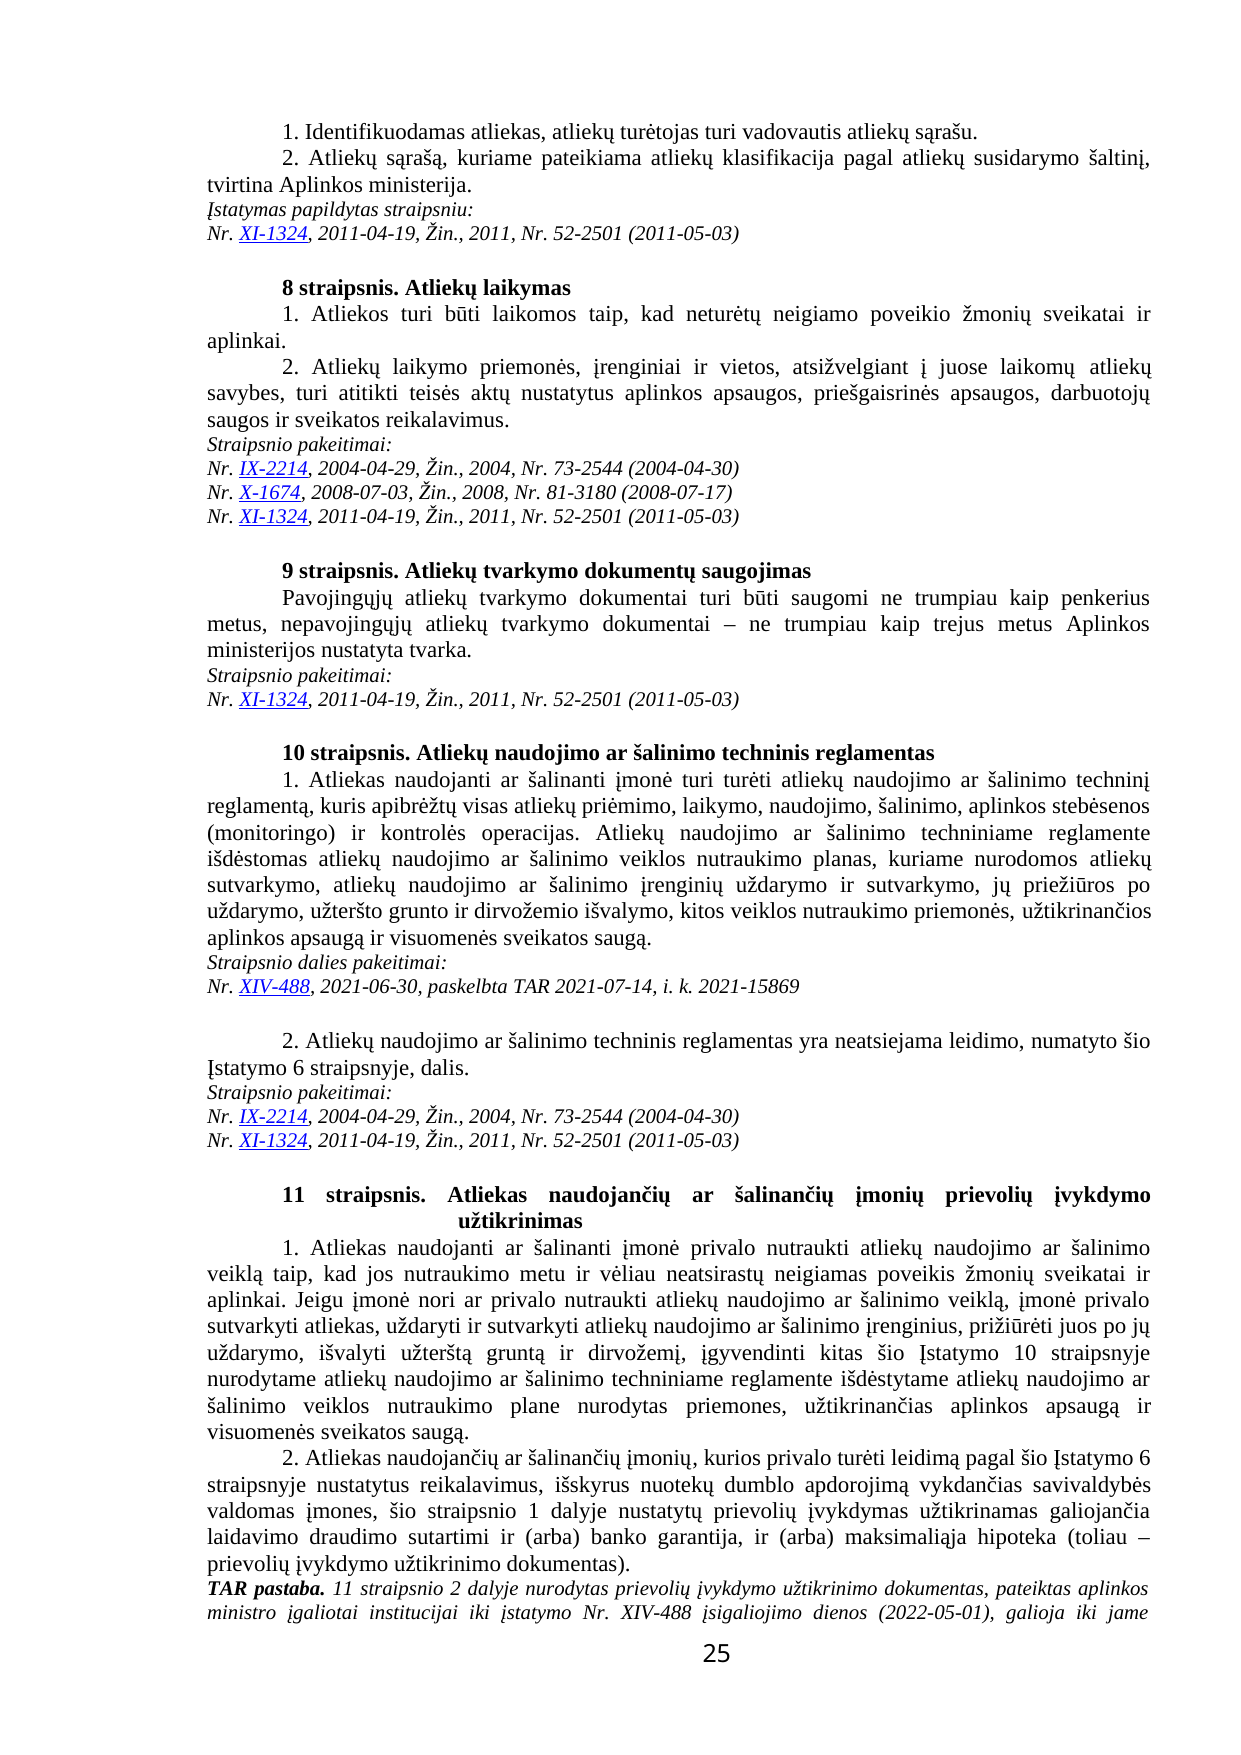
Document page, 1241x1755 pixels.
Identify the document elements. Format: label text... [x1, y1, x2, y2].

text Nr. XI-1324, 2011-04-19, Žin., 2011, Nr. 52-2501 (2011-05-03) [207, 504, 1152, 528]
text 2. Atliekas naudojančių ar šalinančių įmonių, kurios privalo turėti leidimą pagal šio Įstatymo 6 straipsnyje nustatytus reikalavimus, išskyrus nuotekų dumblo apdorojimą vykdančias savivaldybės valdomas įmones, šio straipsnio 1 dalyje nustatytų prievolių įvykdymas užtikrinamas galiojančia laidavimo draudimo sutartimi ir (arba) banko garantija, ir (arba) maksimaliąja hipoteka (toliau – prievolių įvykdymo užtikrinimo dokumentas). [207, 1444, 1152, 1576]
text TAR pastaba. 11 straipsnio 2 dalyje nurodytas prievolių įvykdymo užtikrinimo dokumentas, pateiktas aplinkos ministro įgaliotai institucijai iki įstatymo Nr. XIV-488 įsigaliojimo dienos (2022-05-01), galioja iki jame [207, 1576, 1152, 1624]
text 1. Identifikuodamas atliekas, atliekų turėtojas turi vadovautis atliekų sąrašu. [207, 118, 1152, 144]
text 2. Atliekų laikymo priemonės, įrenginiai ir vietos, atsižvelgiant į juose laikomų atliekų savybes, turi atitikti teisės aktų nustatytus aplinkos apsaugos, priešgaisrinės apsaugos, darbuotojų saugos ir sveikatos reikalavimus. [207, 353, 1152, 432]
text Nr. IX-2214, 2004-04-29, Žin., 2004, Nr. 73-2544 (2004-04-30) [207, 456, 1152, 480]
text 10 straipsnis. Atliekų naudojimo ar šalinimo techninis reglamentas [207, 739, 1152, 766]
text 1. Atliekas naudojanti ar šalinanti įmonė turi turėti atliekų naudojimo ar šalinimo techninį reglamentą, kuris apibrėžtų visas atliekų priėmimo, laikymo, naudojimo, šalinimo, aplinkos stebėsenos (monitoringo) ir kontrolės operacijas. Atliekų naudojimo ar šalinimo techniniame reglamente išdėstomas atliekų naudojimo ar šalinimo veiklos nutraukimo planas, kuriame nurodomos atliekų sutvarkymo, atliekų naudojimo ar šalinimo įrenginių uždarymo ir sutvarkymo, jų priežiūros po uždarymo, užteršto grunto ir dirvožemio išvalymo, kitos veiklos nutraukimo priemonės, užtikrinančios aplinkos apsaugą ir visuomenės sveikatos saugą. [207, 766, 1152, 950]
text Nr. XI-1324, 2011-04-19, Žin., 2011, Nr. 52-2501 (2011-05-03) [207, 1128, 1152, 1152]
text Nr. XIV-488, 2021-06-30, paskelbta TAR 2021-07-14, i. k. 2021-15869 [207, 974, 1152, 998]
text 2. Atliekų sąrašą, kuriame pateikiama atliekų klasifikacija pagal atliekų susidarymo šaltinį, tvirtina Aplinkos ministerija. [207, 144, 1152, 197]
text Straipsnio pakeitimai: [207, 1080, 1152, 1104]
text Nr. IX-2214, 2004-04-29, Žin., 2004, Nr. 73-2544 (2004-04-30) [207, 1104, 1152, 1128]
text Nr. XI-1324, 2011-04-19, Žin., 2011, Nr. 52-2501 (2011-05-03) [207, 221, 1152, 245]
text 9 straipsnis. Atliekų tvarkymo dokumentų saugojimas [207, 557, 1152, 583]
text 1. Atliekos turi būti laikomos taip, kad neturėtų neigiamo poveikio žmonių sveikatai ir aplinkai. [207, 300, 1152, 353]
text Straipsnio pakeitimai: [207, 663, 1152, 687]
text Nr. XI-1324, 2011-04-19, Žin., 2011, Nr. 52-2501 (2011-05-03) [207, 687, 1152, 711]
text Nr. X-1674, 2008-07-03, Žin., 2008, Nr. 81-3180 (2008-07-17) [207, 480, 1152, 504]
text 2. Atliekų naudojimo ar šalinimo techninis reglamentas yra neatsiejama leidimo, numatyto šio Įstatymo 6 straipsnyje, dalis. [207, 1027, 1152, 1080]
text Pavojingųjų atliekų tvarkymo dokumentai turi būti saugomi ne trumpiau kaip penkerius metus, nepavojingųjų atliekų tvarkymo dokumentai – ne trumpiau kaip trejus metus Aplinkos ministerijos nustatyta tvarka. [207, 583, 1152, 663]
text Straipsnio pakeitimai: [207, 432, 1152, 456]
text 8 straipsnis. Atliekų laikymas [207, 274, 1152, 300]
text Įstatymas papildytas straipsniu: [207, 197, 1152, 221]
text 11 straipsnis. Atliekas naudojančių ar šalinančių įmonių prievolių įvykdymo užtikrinimas [282, 1181, 1152, 1233]
text Straipsnio dalies pakeitimai: [207, 950, 1152, 974]
text 1. Atliekas naudojanti ar šalinanti įmonė privalo nutraukti atliekų naudojimo ar šalinimo veiklą taip, kad jos nutraukimo metu ir vėliau neatsirastų neigiamas poveikis žmonių sveikatai ir aplinkai. Jeigu įmonė nori ar privalo nutraukti atliekų naudojimo ar šalinimo veiklą, įmonė privalo sutvarkyti atliekas, uždaryti ir sutvarkyti atliekų naudojimo ar šalinimo įrenginius, prižiūrėti juos po jų uždarymo, išvalyti užterštą gruntą ir dirvožemį, įgyvendinti kitas šio Įstatymo 10 straipsnyje nurodytame atliekų naudojimo ar šalinimo techniniame reglamente išdėstytame atliekų naudojimo ar šalinimo veiklos nutraukimo plane nurodytas priemones, užtikrinančias aplinkos apsaugą ir visuomenės sveikatos saugą. [207, 1233, 1152, 1444]
